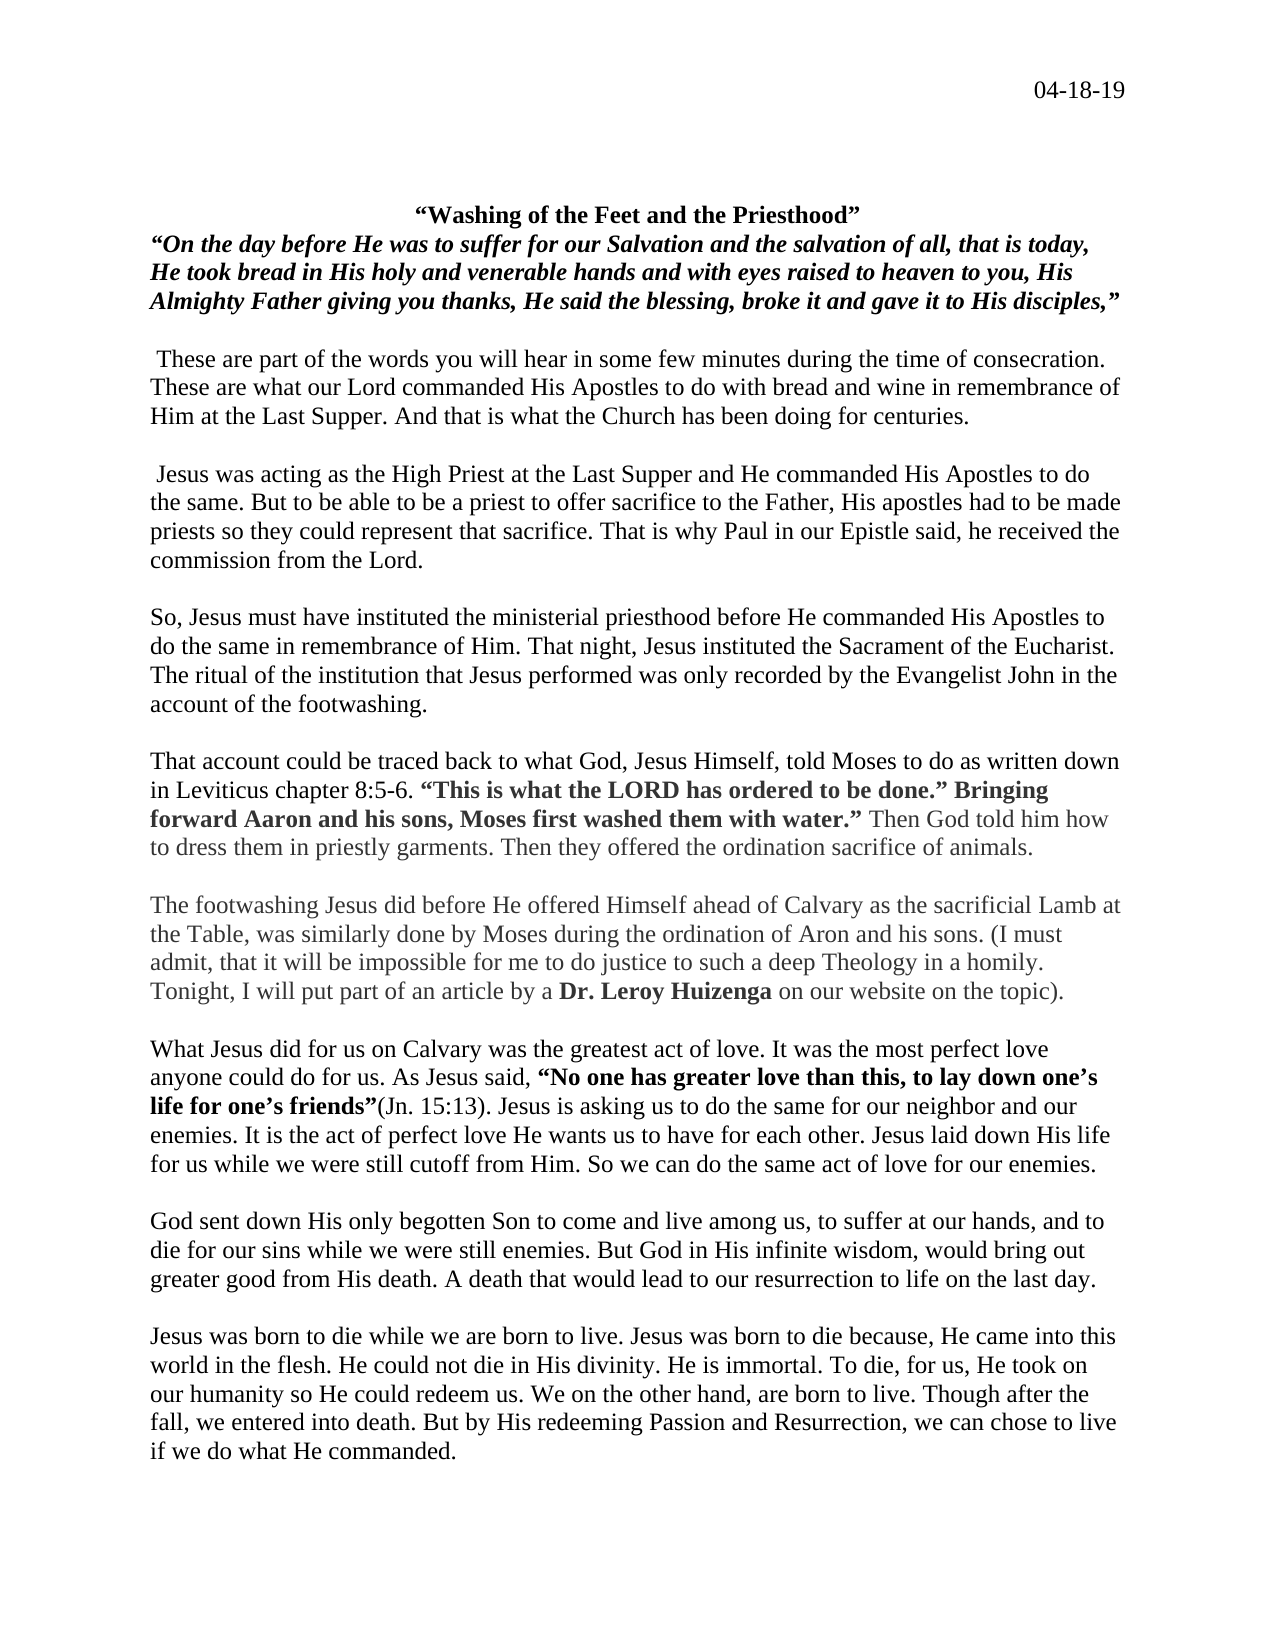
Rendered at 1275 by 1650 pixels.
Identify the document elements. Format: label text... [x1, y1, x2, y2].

text What Jesus did for us on Calvary was the greatest act of love. It was the most perfect love anyone could do for us. As Jesus said, “No one has greater love than this, to lay down one’s life for one’s friends”(Jn. 15:13). Jesus is asking us to do the same for our neighbor and our enemies. It is the act of perfect love He wants us to have for each other. Jesus laid down His life for us while we were still cutoff from Him. So we can do the same act of love for our enemies. [150, 1034, 1125, 1177]
text These are part of the words you will hear in some few minutes during the time of consecration. These are what our Lord commanded His Apostles to do with bread and wine in remembrance of Him at the Last Supper. And that is what the Church has been doing for centuries. [150, 344, 1125, 430]
text God sent down His only begotten Son to come and live among us, to suffer at our hands, and to die for our sins while we were still enemies. But God in His infinite wisdom, would bring out greater good from His death. A death that would lead to our resurrection to life on the last day. [150, 1206, 1125, 1292]
text The footwashing Jesus did before He offered Himself ahead of Calvary as the sacrificial Lamb at the Table, was similarly done by Moses during the ordination of Aron and his sons. (I must admit, that it will be impossible for me to do justice to such a deep Theology in a homily. Tonight, I will put part of an article by a Dr. Leroy Huizenga on our website on the topic). [150, 890, 1125, 1005]
text That account could be traced back to what God, Jesus Himself, told Moses to do as written down in Leviticus chapter 8:5-6. “This is what the LORD has ordered to be done.” Bringing forward Aaron and his sons, Moses first washed them with water.” Then God told him how to dress them in priestly garments. Then they offered the ordination sacrifice of animals. [150, 746, 1125, 861]
text Jesus was born to die while we are born to live. Jesus was born to die because, He came into this world in the flesh. He could not die in His divinity. He is immortal. To die, for us, He took on our humanity so He could redeem us. We on the other hand, are born to live. Though after the fall, we entered into death. But by His redeeming Passion and Resurrection, we can chose to live if we do what He commanded. [150, 1321, 1125, 1465]
text Jesus was acting as the High Priest at the Last Supper and He commanded His Apostles to do the same. But to be able to be a priest to offer sacrifice to the Father, His apostles had to be made priests so they could represent that sacrifice. That is why Paul in our Epistle said, he received the commission from the Lord. [150, 459, 1125, 574]
text So, Jesus must have instituted the ministerial priesthood before He commanded His Apostles to do the same in remembrance of Him. That night, Jesus instituted the Sacrament of the Eucharist. The ritual of the institution that Jesus performed was only recorded by the Evangelist John in the account of the footwashing. [150, 602, 1125, 717]
subtitle “Washing of the Feet and the Priesthood” [150, 200, 1125, 229]
text “On the day before He was to suffer for our Salvation and the salvation of all, that is today, He took bread in His holy and venerable hands and with eyes raised to heaven to you, His Almighty Father giving you thanks, He said the blessing, broke it and gave it to His disciples,” [150, 229, 1125, 315]
